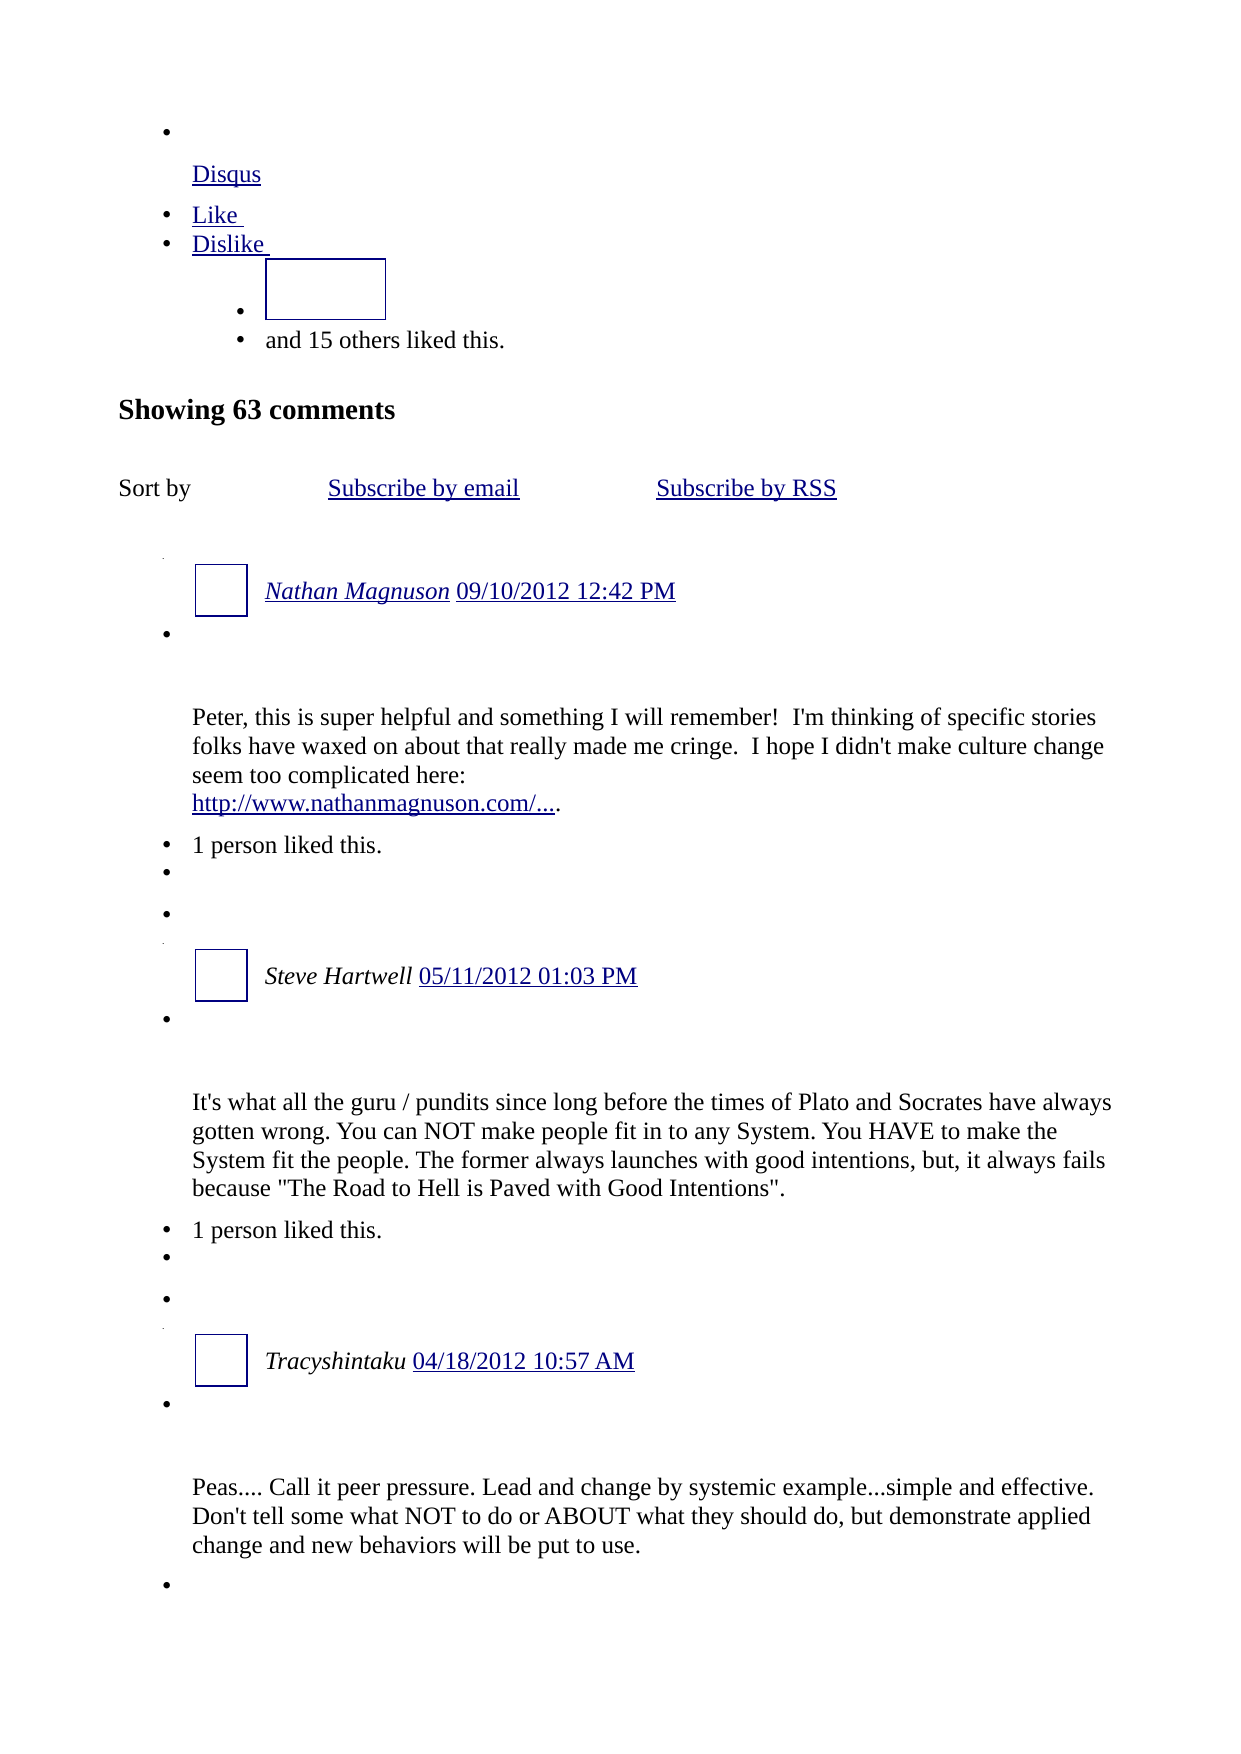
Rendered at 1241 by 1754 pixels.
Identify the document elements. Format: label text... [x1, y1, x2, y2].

table_header [192, 1331, 262, 1390]
table_header [192, 561, 262, 620]
list Like [162, 201, 1122, 229]
list Peter, this is super helpful and something I will remember! I'm thinking of specific stories folks have waxed on about that really made me cringe. I hope I didn't make culture change seem too complicated here: http://www.nathanmagnuson.com/.... [162, 702, 1122, 817]
table_header Steve Hartwell 05/11/2012 01:03 PM [262, 946, 654, 1005]
list It's what all the guru / pundits since long before the times of Plato and Socrates have always gotten wrong. You can NOT make people fit in to any System. You HAVE to make the System fit the people. The former always launches with good intentions, but, it always fails because "The Road to Hell is Paved with Good Intentions". [162, 1087, 1122, 1202]
list 1 person liked this. [162, 1215, 1122, 1243]
list Peas.... Call it peer pressure. Lead and change by systemic example...simple and effective. Don't tell some what NOT to do or ABOUT what they should do, but demonstrate applied change and new behaviors will be put to use. [162, 1472, 1122, 1558]
table_header Nathan Magnuson 09/10/2012 12:42 PM [262, 561, 693, 620]
list Dislike [162, 229, 1122, 258]
table_header Tracyshintaku 04/18/2012 10:57 AM [262, 1331, 654, 1390]
list Disqus [162, 159, 1122, 188]
text Sort by Subscribe by email Subscribe by RSS [118, 438, 1122, 502]
table_header [192, 946, 262, 1005]
list and 15 others liked this. [236, 326, 1122, 354]
subtitle Showing 63 comments [118, 392, 1122, 425]
list 1 person liked this. [162, 830, 1122, 858]
